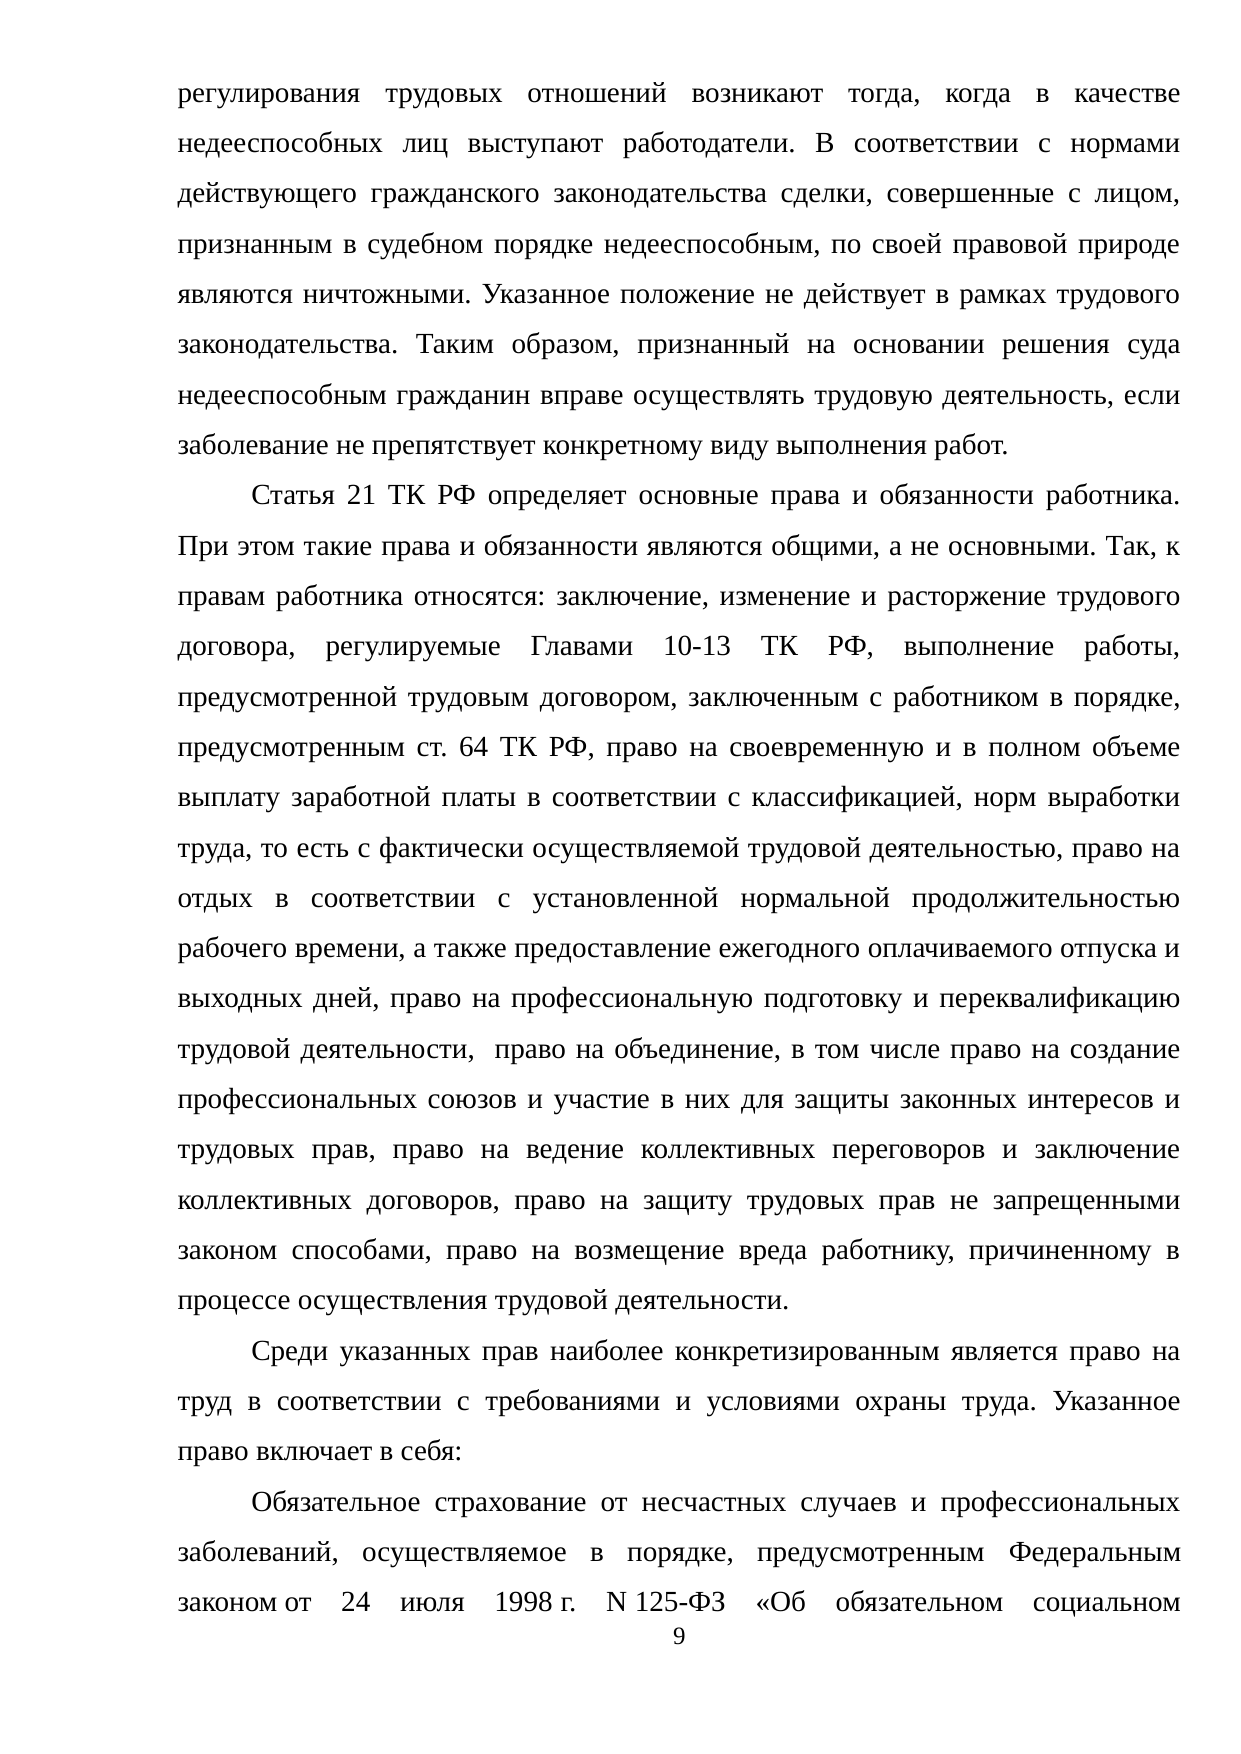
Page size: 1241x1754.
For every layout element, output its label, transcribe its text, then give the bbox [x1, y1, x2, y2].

text Среди указанных прав наиболее конкретизированным является право на труд в соответствии с требованиями и условиями охраны труда. Указанное право включает в себя: [177, 1333, 1181, 1467]
text Статья 21 ТК РФ определяет основные права и обязанности работника. При этом такие права и обязанности являются общими, а не основными. Так, к правам работника относятся: заключение, изменение и расторжение трудового договора, регулируемые Главами 10-13 ТК РФ, выполнение работы, предусмотренной трудовым договором, заключенным с работником в порядке, предусмотренным ст. 64 ТК РФ, право на своевременную и в полном объеме выплату заработной платы в соответствии с классификацией, норм выработки труда, то есть с фактически осуществляемой трудовой деятельностью, право на отдых в соответствии с установленной нормальной продолжительностью рабочего времени, а также предоставление ежегодного оплачиваемого отпуска и выходных дней, право на профессиональную подготовку и переквалификацию трудовой деятельности, право на объединение, в том числе право на создание профессиональных союзов и участие в них для защиты законных интересов и трудовых прав, право на ведение коллективных переговоров и заключение коллективных договоров, право на защиту трудовых прав не запрещенными законом способами, право на возмещение вреда работнику, причиненному в процессе осуществления трудовой деятельности. [177, 477, 1181, 1316]
text регулирования трудовых отношений возникают тогда, когда в качестве недееспособных лиц выступают работодатели. В соответствии с нормами действующего гражданского законодательства сделки, совершенные с лицом, признанным в судебном порядке недееспособным, по своей правовой природе являются ничтожными. Указанное положение не действует в рамках трудового законодательства. Таким образом, признанный на основании решения суда недееспособным гражданин вправе осуществлять трудовую деятельность, если заболевание не препятствует конкретному виду выполнения работ. [177, 75, 1181, 461]
text Обязательное страхование от несчастных случаев и профессиональных заболеваний, осуществляемое в порядке, предусмотренным Федеральным законом от 24 июля 1998 г. N 125-ФЗ «Об обязательном социальном [177, 1484, 1181, 1618]
